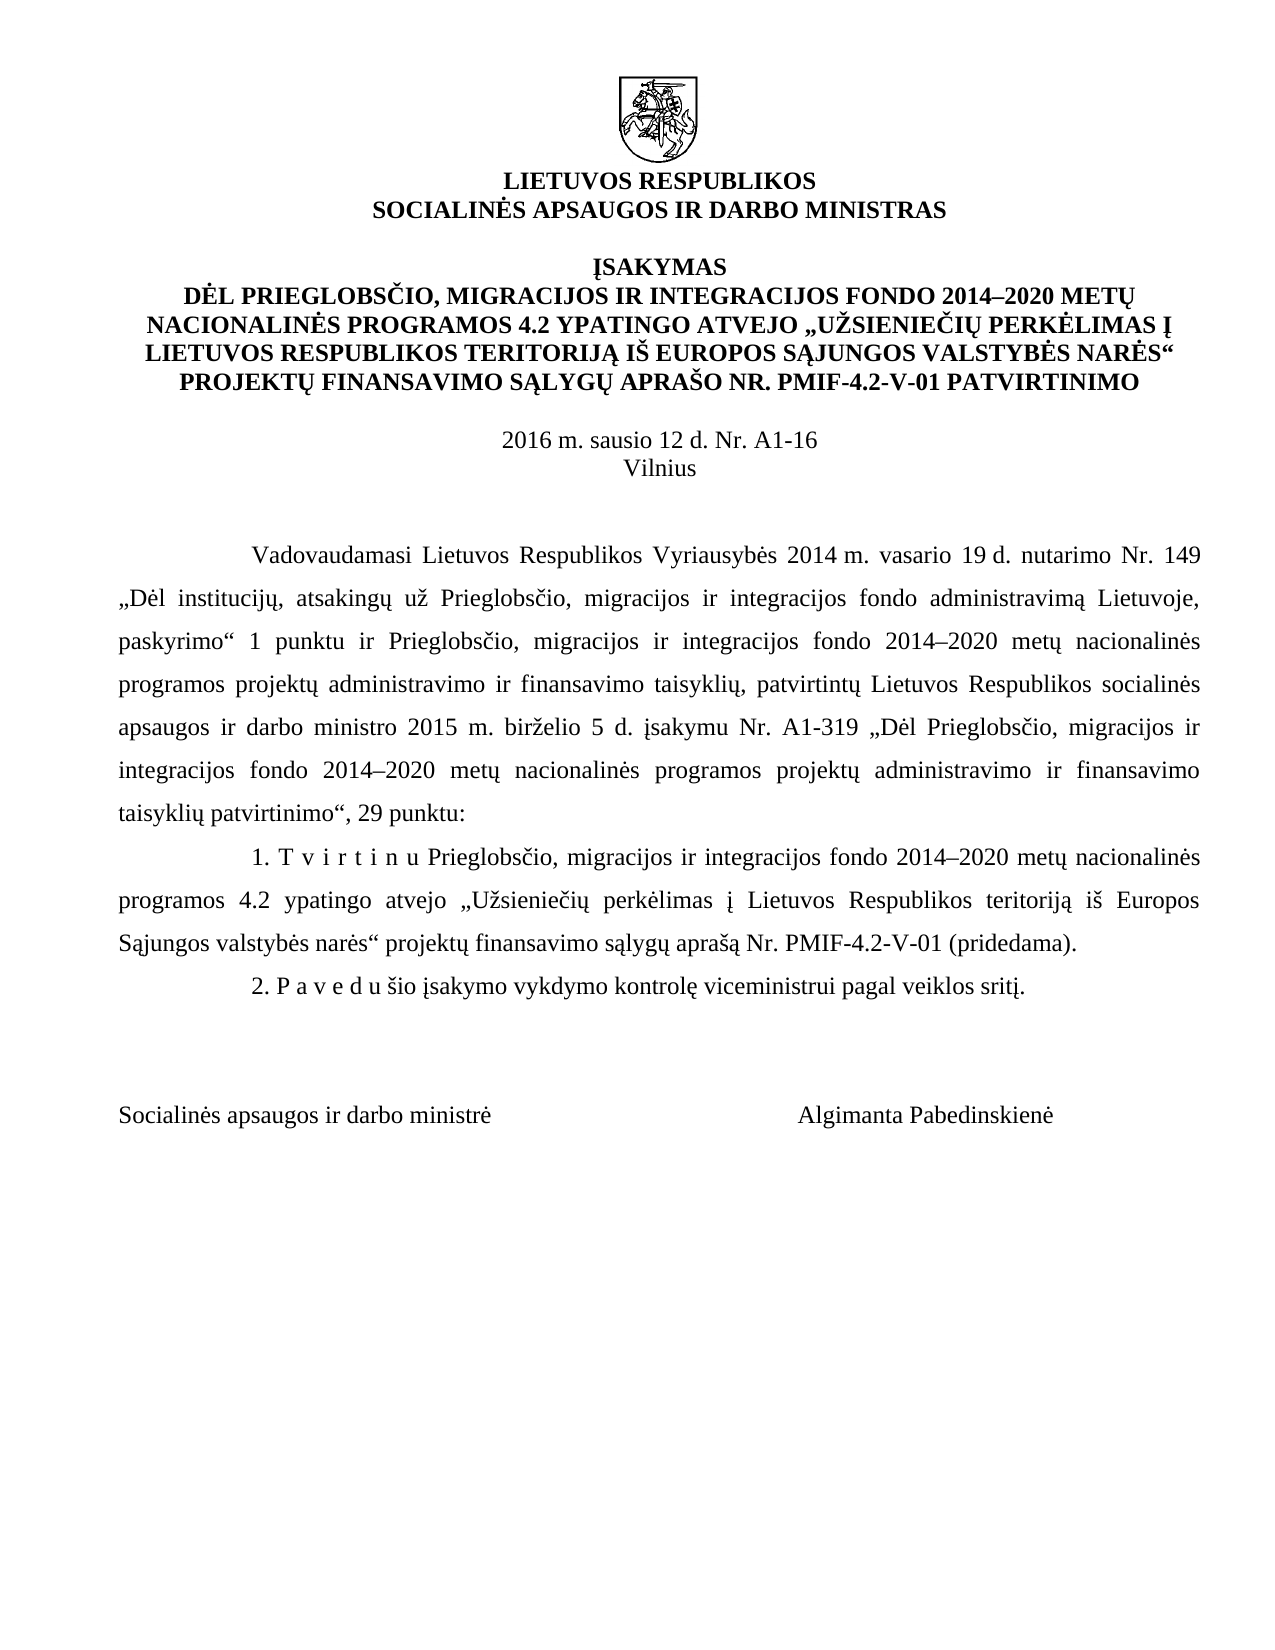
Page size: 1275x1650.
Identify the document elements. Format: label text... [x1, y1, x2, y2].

text SOCIALINĖS APSAUGOS IR DARBO MINISTRAS [118, 195, 1201, 223]
text DĖL PRIEGLOBSČIO, MIGRACIJOS IR INTEGRACIJOS FONDO 2014–2020 METŲ NACIONALINĖS PROGRAMOS 4.2 YPATINGO ATVEJO „UŽSIENIEČIŲ PERKĖLIMAS Į LIETUVOS RESPUBLIKOS TERITORIJĄ IŠ EUROPOS SĄJUNGOS VALSTYBĖS NARĖS“ PROJEKTŲ FINANSAVIMO SĄLYGŲ APRAŠO NR. PMIF-4.2-V-01 PATVIRTINIMO [118, 281, 1201, 396]
text Vilnius [118, 453, 1201, 482]
text Vadovaudamasi Lietuvos Respublikos Vyriausybės 2014 m. vasario 19 d. nutarimo Nr. 149 „Dėl institucijų, atsakingų už Prieglobsčio, migracijos ir integracijos fondo administravimą Lietuvoje, paskyrimo“ 1 punktu ir Prieglobsčio, migracijos ir integracijos fondo 2014–2020 metų nacionalinės programos projektų administravimo ir finansavimo taisyklių, patvirtintų Lietuvos Respublikos socialinės apsaugos ir darbo ministro 2015 m. birželio 5 d. įsakymu Nr. A1-319 „Dėl Prieglobsčio, migracijos ir integracijos fondo 2014–2020 metų nacionalinės programos projektų administravimo ir finansavimo taisyklių patvirtinimo“, 29 punktu: [118, 540, 1201, 827]
text 2. P a v e d u šio įsakymo vykdymo kontrolę viceministrui pagal veiklos sritį. [118, 971, 1201, 1000]
text ĮSAKYMAS [118, 252, 1201, 281]
text 2016 m. sausio 12 d. Nr. A1-16 [118, 425, 1201, 453]
text Socialinės apsaugos ir darbo ministrė Algimanta Pabedinskienė [118, 1100, 1201, 1129]
text 1. T v i r t i n u Prieglobsčio, migracijos ir integracijos fondo 2014–2020 metų nacionalinės programos 4.2 ypatingo atvejo „Užsieniečių perkėlimas į Lietuvos Respublikos teritoriją iš Europos Sąjungos valstybės narės“ projektų finansavimo sąlygų aprašą Nr. PMIF-4.2-V-01 (pridedama). [118, 842, 1201, 957]
text LIETUVOS RESPUBLIKOS [118, 166, 1201, 195]
